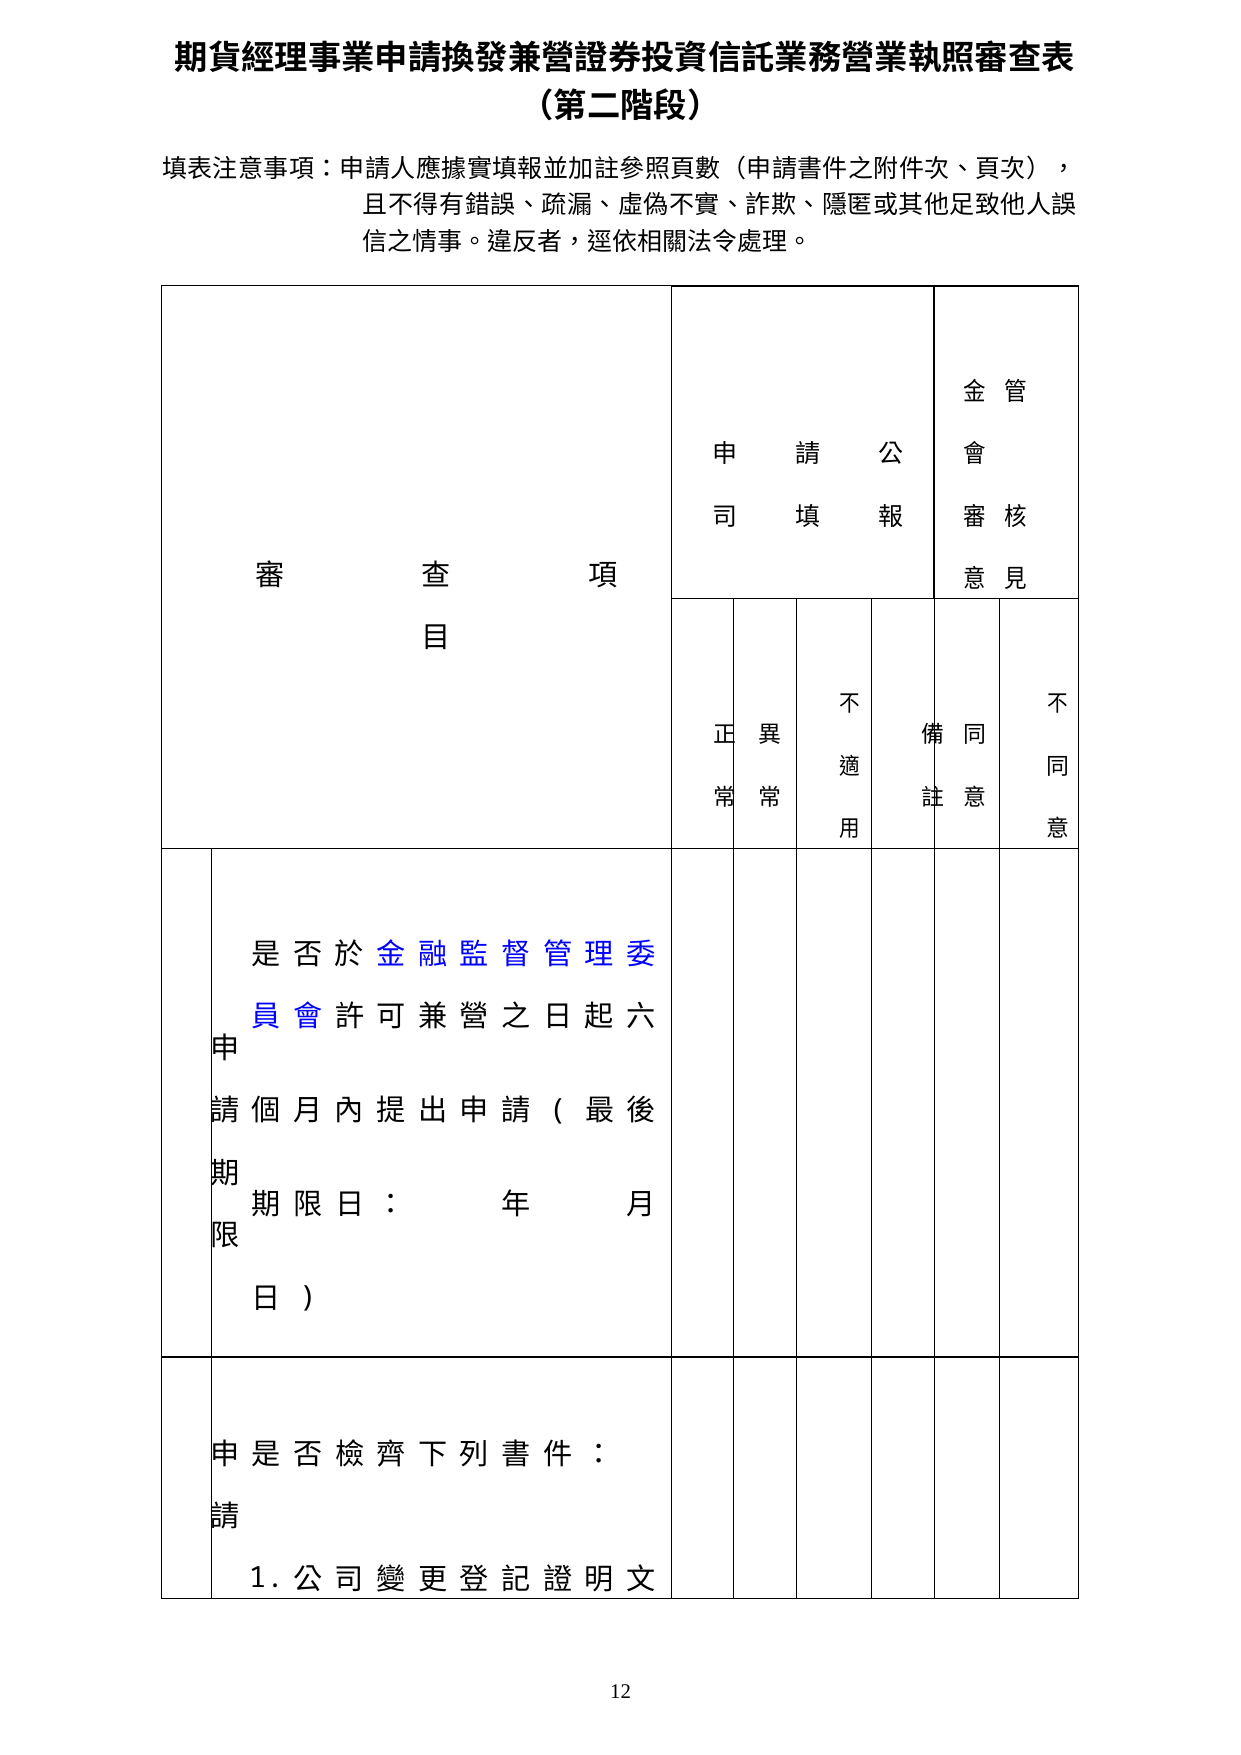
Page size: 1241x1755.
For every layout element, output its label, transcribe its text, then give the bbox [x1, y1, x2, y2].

text （第二階段） [162, 78, 1078, 127]
table_cell 正常 [672, 599, 733, 847]
table_cell [734, 1358, 796, 1597]
table_cell [734, 849, 796, 1356]
table_cell [672, 1358, 733, 1597]
table_cell [935, 1358, 999, 1597]
table_cell 異常 [734, 599, 796, 847]
table_cell 是否於金融監督管理委員會許可兼營之日起六個月內提出申請(最後期限日： 年 月 日) [212, 849, 671, 1356]
table_header 審 查 項 目 [162, 286, 671, 847]
table_cell [872, 849, 934, 1356]
text 期貨經理事業申請換發兼營證券投資信託業務營業執照審查表 [147, 35, 1119, 78]
table_cell [1000, 1358, 1078, 1597]
table_cell [797, 1358, 871, 1597]
table_cell [935, 849, 999, 1356]
table_cell 備註 [872, 599, 934, 847]
table_cell 不適用 [797, 599, 871, 847]
table_cell 同意 [935, 599, 999, 847]
table_cell [872, 1358, 934, 1597]
table_cell [1000, 849, 1078, 1356]
text 填表注意事項：申請人應據實填報並加註參照頁數（申請書件之附件次、頁次），且不得有錯誤、疏漏、虛偽不實、詐欺、隱匿或其他足致他人誤信之情事。違反者，逕依相關法令處理。 [162, 149, 1078, 257]
table_cell [672, 849, 733, 1356]
table_header 金管會 審核意見 [935, 287, 1078, 597]
table_header 申 請 公 司 填 報 [672, 287, 933, 597]
table_cell 是否檢齊下列書件： 1.公司變更登記證明文件 [212, 1358, 671, 1597]
table_cell [797, 849, 871, 1356]
table_cell 申請書件 [162, 1358, 211, 1597]
table_cell 申請期限 [162, 849, 211, 1356]
table_cell 不同意 [1000, 599, 1078, 847]
